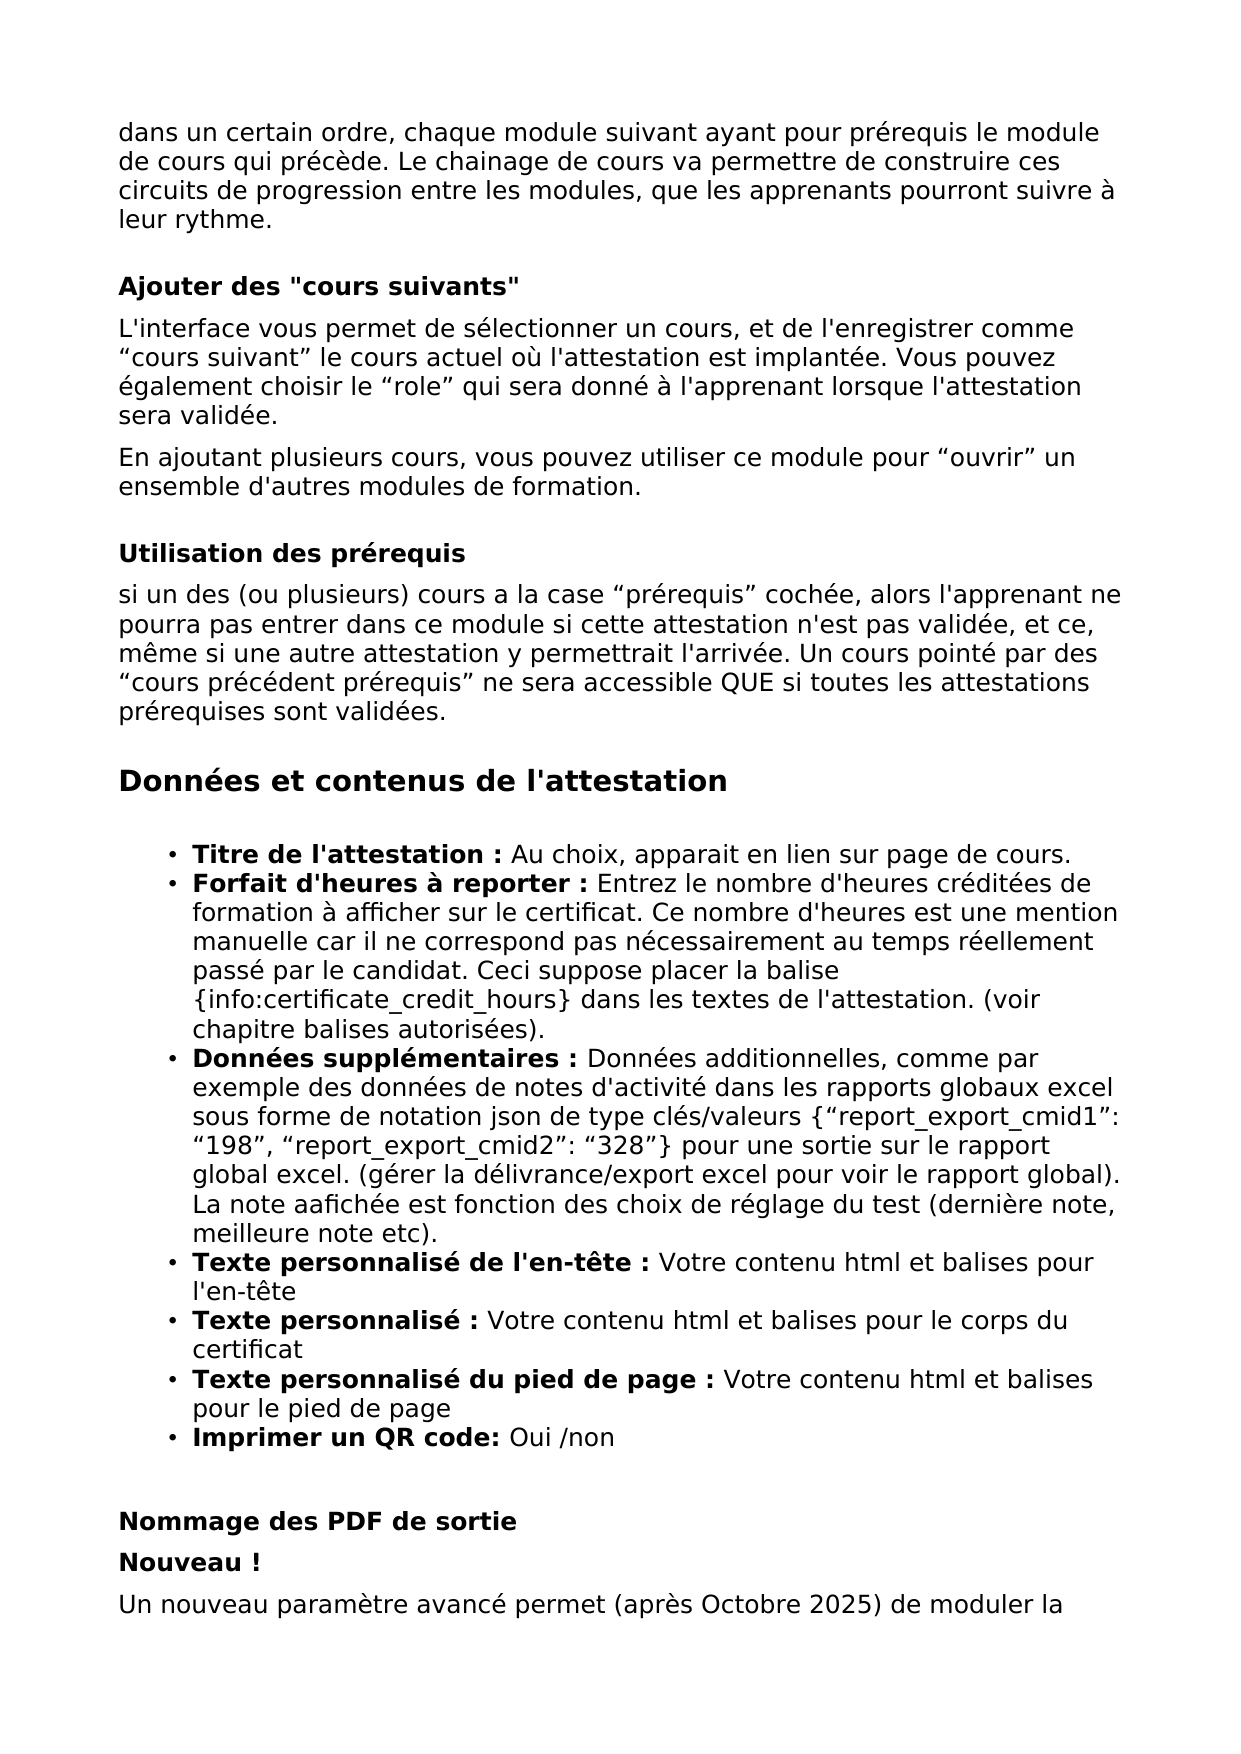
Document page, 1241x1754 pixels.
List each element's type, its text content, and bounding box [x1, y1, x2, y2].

text En ajoutant plusieurs cours, vous pouvez utiliser ce module pour “ouvrir” un ensemble d'autres modules de formation. [118, 443, 1122, 501]
list Imprimer un QR code: Oui /non [177, 1423, 1122, 1452]
text Un nouveau paramètre avancé permet (après Octobre 2025) de moduler la [118, 1590, 1122, 1619]
subtitle Données et contenus de l'attestation [118, 764, 1122, 798]
list Texte personnalisé du pied de page : Votre contenu html et balises pour le pied de page [177, 1365, 1122, 1423]
text L'interface vous permet de sélectionner un cours, et de l'enregistrer comme “cours suivant” le cours actuel où l'attestation est implantée. Vous pouvez également choisir le “role” qui sera donné à l'apprenant lorsque l'attestation sera validée. [118, 314, 1122, 431]
list Données supplémentaires : Données additionnelles, comme par exemple des données de notes d'activité dans les rapports globaux excel sous forme de notation json de type clés/valeurs {“report_export_cmid1”: “198”, “report_export_cmid2”: “328”} pour une sortie sur le rapport global excel. (gérer la délivrance/export excel pour voir le rapport global). La note aafichée est fonction des choix de réglage du test (dernière note, meilleure note etc). [177, 1044, 1122, 1248]
subtitle Ajouter des "cours suivants" [118, 272, 1122, 301]
list Forfait d'heures à reporter : Entrez le nombre d'heures créditées de formation à afficher sur le certificat. Ce nombre d'heures est une mention manuelle car il ne correspond pas nécessairement au temps réellement passé par le candidat. Ceci suppose placer la balise {info:certificate_credit_hours} dans les textes de l'attestation. (voir chapitre balises autorisées). [177, 869, 1122, 1044]
text Nouveau ! [118, 1548, 1122, 1578]
subtitle Nommage des PDF de sortie [118, 1507, 1122, 1536]
list Texte personnalisé de l'en-tête : Votre contenu html et balises pour l'en-tête [177, 1248, 1122, 1307]
text dans un certain ordre, chaque module suivant ayant pour prérequis le module de cours qui précède. Le chainage de cours va permettre de construire ces circuits de progression entre les modules, que les apprenants pourront suivre à leur rythme. [118, 118, 1122, 235]
list Titre de l'attestation : Au choix, apparait en lien sur page de cours. [177, 840, 1122, 869]
subtitle Utilisation des prérequis [118, 539, 1122, 568]
text si un des (ou plusieurs) cours a la case “prérequis” cochée, alors l'apprenant ne pourra pas entrer dans ce module si cette attestation n'est pas validée, et ce, même si une autre attestation y permettrait l'arrivée. Un cours pointé par des “cours précédent prérequis” ne sera accessible QUE si toutes les attestations prérequises sont validées. [118, 581, 1122, 726]
list Texte personnalisé : Votre contenu html et balises pour le corps du certificat [177, 1307, 1122, 1365]
